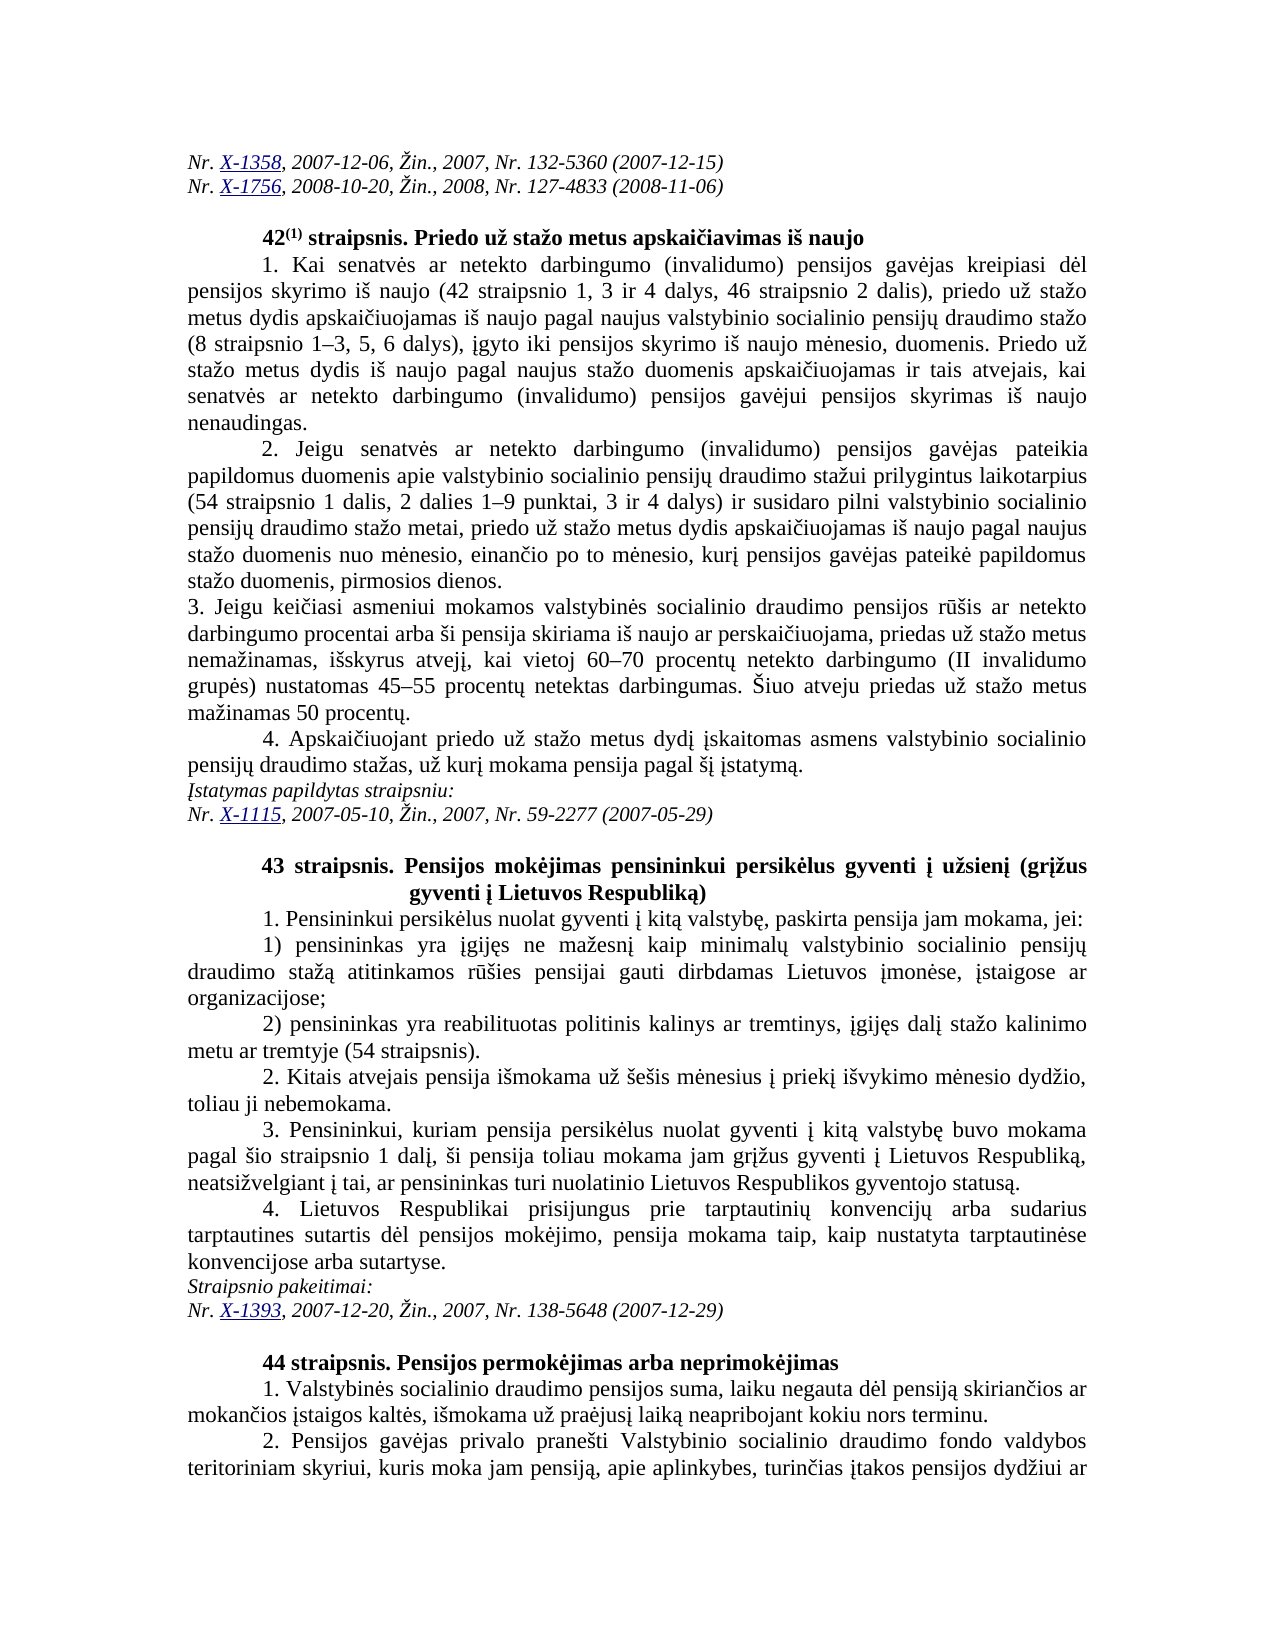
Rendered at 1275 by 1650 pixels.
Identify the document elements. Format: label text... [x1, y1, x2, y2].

text Nr. X-1393, 2007-12-20, Žin., 2007, Nr. 138-5648 (2007-12-29) [187, 1298, 1088, 1322]
text 42(1) straipsnis. Priedo už stažo metus apskaičiavimas iš naujo [187, 224, 1088, 251]
text Straipsnio pakeitimai: [187, 1274, 1088, 1298]
text Nr. X-1358, 2007-12-06, Žin., 2007, Nr. 132-5360 (2007-12-15) [187, 150, 1088, 174]
text 4. Lietuvos Respublikai prisijungus prie tarptautinių konvencijų arba sudarius tarptautines sutartis dėl pensijos mokėjimo, pensija mokama taip, kaip nustatyta tarptautinėse konvencijose arba sutartyse. [187, 1195, 1088, 1274]
text 3. Jeigu keičiasi asmeniui mokamos valstybinės socialinio draudimo pensijos rūšis ar netekto darbingumo procentai arba ši pensija skiriama iš naujo ar perskaičiuojama, priedas už stažo metus nemažinamas, išskyrus atvejį, kai vietoj 60–70 procentų netekto darbingumo (II invalidumo grupės) nustatomas 45–55 procentų netektas darbingumas. Šiuo atveju priedas už stažo metus mažinamas 50 procentų. [187, 593, 1088, 725]
text 3. Pensininkui, kuriam pensija persikėlus nuolat gyventi į kitą valstybę buvo mokama pagal šio straipsnio 1 dalį, ši pensija toliau mokama jam grįžus gyventi į Lietuvos Respubliką, neatsižvelgiant į tai, ar pensininkas turi nuolatinio Lietuvos Respublikos gyventojo statusą. [187, 1116, 1088, 1195]
text 1. Kai senatvės ar netekto darbingumo (invalidumo) pensijos gavėjas kreipiasi dėl pensijos skyrimo iš naujo (42 straipsnio 1, 3 ir 4 dalys, 46 straipsnio 2 dalis), priedo už stažo metus dydis apskaičiuojamas iš naujo pagal naujus valstybinio socialinio pensijų draudimo stažo (8 straipsnio 1–3, 5, 6 dalys), įgyto iki pensijos skyrimo iš naujo mėnesio, duomenis. Priedo už stažo metus dydis iš naujo pagal naujus stažo duomenis apskaičiuojamas ir tais atvejais, kai senatvės ar netekto darbingumo (invalidumo) pensijos gavėjui pensijos skyrimas iš naujo nenaudingas. [187, 251, 1088, 435]
text 1. Pensininkui persikėlus nuolat gyventi į kitą valstybę, paskirta pensija jam mokama, jei: [187, 905, 1088, 931]
text 2. Kitais atvejais pensija išmokama už šešis mėnesius į priekį išvykimo mėnesio dydžio, toliau ji nebemokama. [187, 1063, 1088, 1116]
text Nr. X-1115, 2007-05-10, Žin., 2007, Nr. 59-2277 (2007-05-29) [187, 802, 1088, 826]
text 4. Apskaičiuojant priedo už stažo metus dydį įskaitomas asmens valstybinio socialinio pensijų draudimo stažas, už kurį mokama pensija pagal šį įstatymą. [187, 725, 1088, 778]
text 2. Pensijos gavėjas privalo pranešti Valstybinio socialinio draudimo fondo valdybos teritoriniam skyriui, kuris moka jam pensiją, apie aplinkybes, turinčias įtakos pensijos dydžiui ar [187, 1428, 1088, 1480]
text 2. Jeigu senatvės ar netekto darbingumo (invalidumo) pensijos gavėjas pateikia papildomus duomenis apie valstybinio socialinio pensijų draudimo stažui prilygintus laikotarpius (54 straipsnio 1 dalis, 2 dalies 1–9 punktai, 3 ir 4 dalys) ir susidaro pilni valstybinio socialinio pensijų draudimo stažo metai, priedo už stažo metus dydis apskaičiuojamas iš naujo pagal naujus stažo duomenis nuo mėnesio, einančio po to mėnesio, kurį pensijos gavėjas pateikė papildomus stažo duomenis, pirmosios dienos. [187, 435, 1088, 593]
text 1) pensininkas yra įgijęs ne mažesnį kaip minimalų valstybinio socialinio pensijų draudimo stažą atitinkamos rūšies pensijai gauti dirbdamas Lietuvos įmonėse, įstaigose ar organizacijose; [187, 931, 1088, 1011]
text 2) pensininkas yra reabilituotas politinis kalinys ar tremtinys, įgijęs dalį stažo kalinimo metu ar tremtyje (54 straipsnis). [187, 1011, 1088, 1063]
text 43 straipsnis. Pensijos mokėjimas pensininkui persikėlus gyventi į užsienį (grįžus gyventi į Lietuvos Respubliką) [261, 852, 1088, 905]
text 1. Valstybinės socialinio draudimo pensijos suma, laiku negauta dėl pensiją skiriančios ar mokančios įstaigos kaltės, išmokama už praėjusį laiką neapribojant kokiu nors terminu. [187, 1375, 1088, 1428]
text Nr. X-1756, 2008-10-20, Žin., 2008, Nr. 127-4833 (2008-11-06) [187, 174, 1088, 198]
text Įstatymas papildytas straipsniu: [187, 778, 1088, 802]
text 44 straipsnis. Pensijos permokėjimas arba neprimokėjimas [187, 1348, 1088, 1375]
